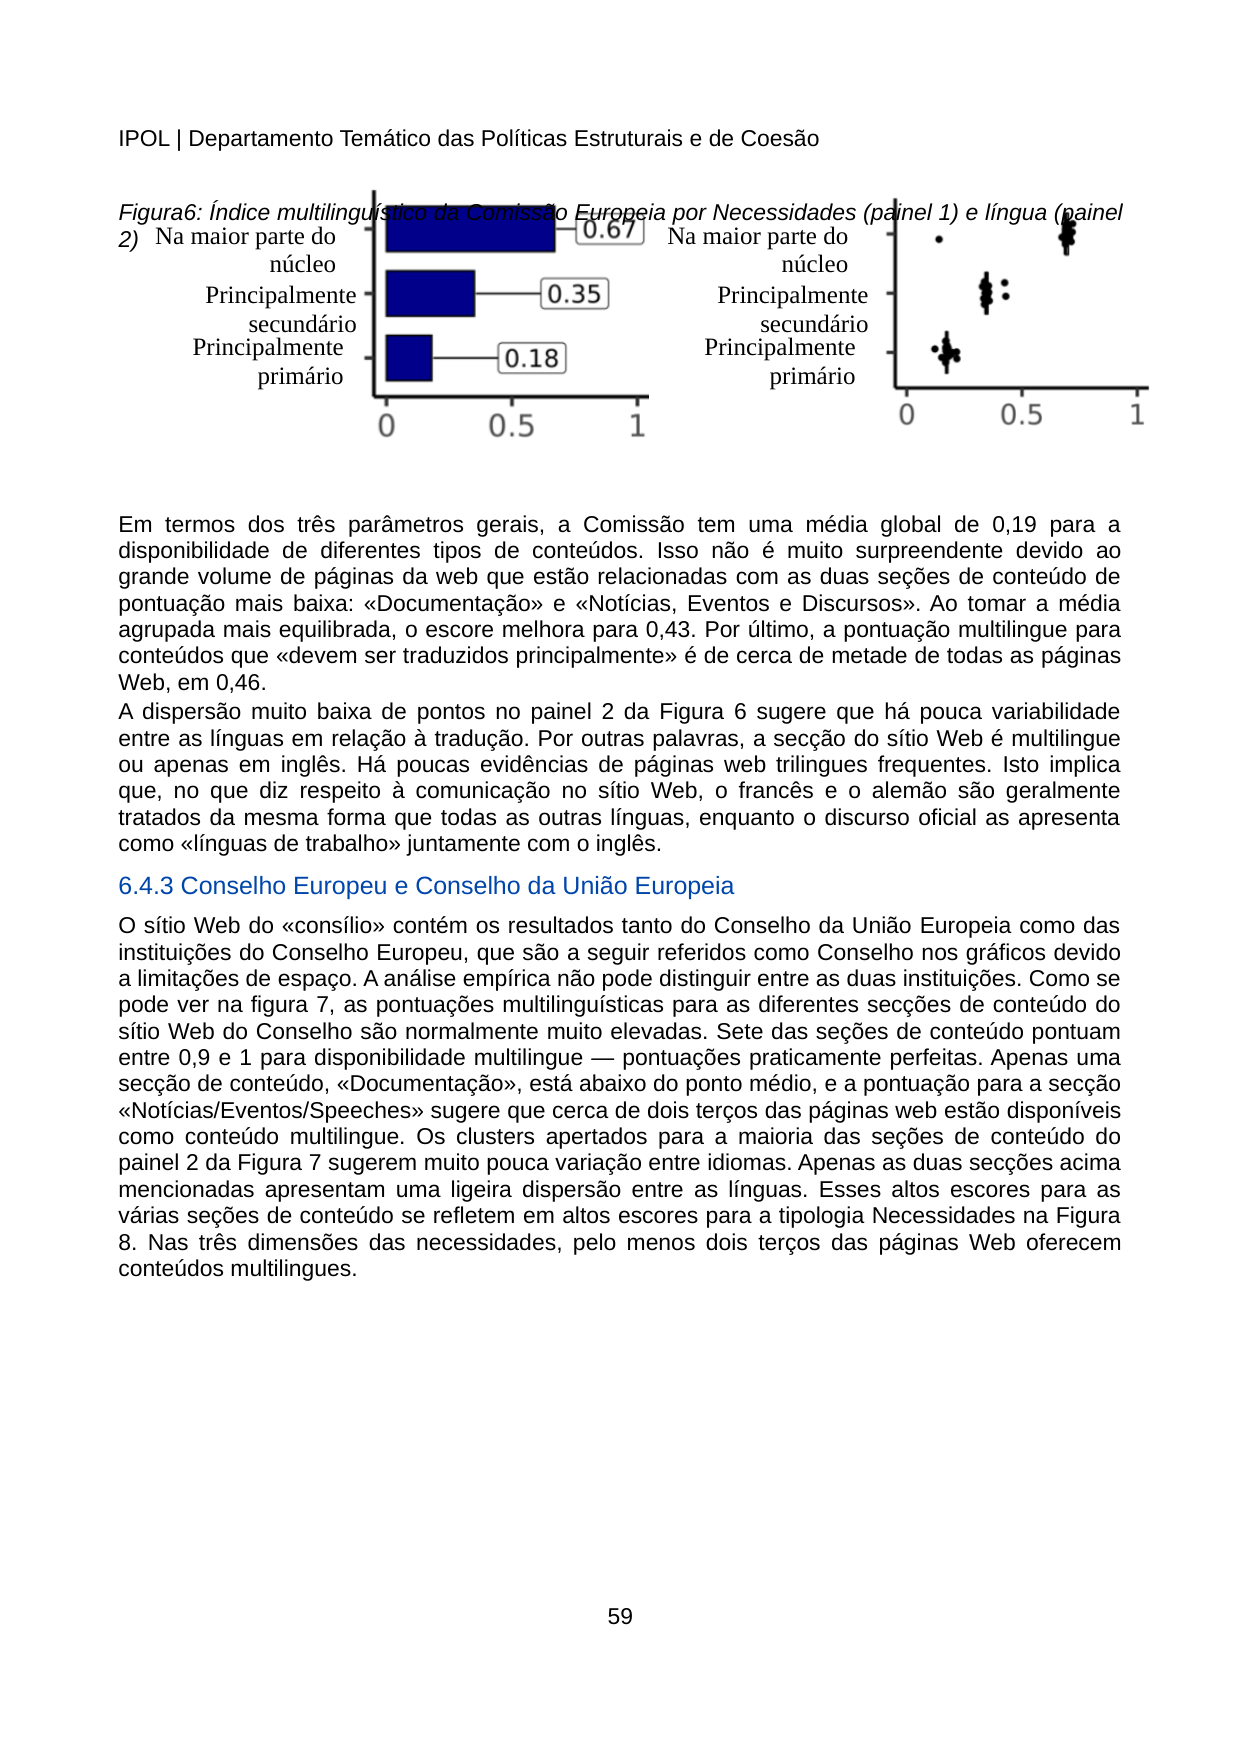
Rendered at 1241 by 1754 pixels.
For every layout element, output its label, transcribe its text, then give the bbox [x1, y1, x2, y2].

text Figura6: Índice multilinguístico da Comissão Europeia por Necessidades (painel 1) e língua (painel 2) [118, 199, 1124, 252]
text Em termos dos três parâmetros gerais, a Comissão tem uma média global de 0,19 para a disponibilidade de diferentes tipos de conteúdos. Isso não é muito surpreendente devido ao grande volume de páginas da web que estão relacionadas com as duas seções de conteúdo de pontuação mais baixa: «Documentação» e «Notícias, Eventos e Discursos». Ao tomar a média agrupada mais equilibrada, o escore melhora para 0,43. Por último, a pontuação multilingue para conteúdos que «devem ser traduzidos principalmente» é de cerca de metade de todas as páginas Web, em 0,46. [118, 511, 1122, 695]
text O sítio Web do «consílio» contém os resultados tanto do Conselho da União Europeia como das instituições do Conselho Europeu, que são a seguir referidos como Conselho nos gráficos devido a limitações de espaço. A análise empírica não pode distinguir entre as duas instituições. Como se pode ver na figura 7, as pontuações multilinguísticas para as diferentes secções de conteúdo do sítio Web do Conselho são normalmente muito elevadas. Sete das seções de conteúdo pontuam entre 0,9 e 1 para disponibilidade multilingue — pontuações praticamente perfeitas. Apenas uma secção de conteúdo, «Documentação», está abaixo do ponto médio, e a pontuação para a secção «Notícias/Eventos/Speeches» sugere que cerca de dois terços das páginas web estão disponíveis como conteúdo multilingue. Os clusters apertados para a maioria das seções de conteúdo do painel 2 da Figura 7 sugerem muito pouca variação entre idiomas. Apenas as duas secções acima mencionadas apresentam uma ligeira dispersão entre as línguas. Esses altos escores para as várias seções de conteúdo se refletem em altos escores para a tipologia Necessidades na Figura 8. Nas três dimensões das necessidades, pelo menos dois terços das páginas Web oferecem conteúdos multilingues. [118, 912, 1122, 1281]
subtitle 6.4.3 Conselho Europeu e Conselho da União Europeia [118, 871, 1122, 900]
text A dispersão muito baixa de pontos no painel 2 da Figura 6 sugere que há pouca variabilidade entre as línguas em relação à tradução. Por outras palavras, a secção do sítio Web é multilingue ou apenas em inglês. Há poucas evidências de páginas web trilingues frequentes. Isto implica que, no que diz respeito à comunicação no sítio Web, o francês e o alemão são geralmente tratados da mesma forma que todas as outras línguas, enquanto o discurso oficial as apresenta como «línguas de trabalho» juntamente com o inglês. [118, 698, 1122, 856]
picture [363, 180, 649, 199]
picture [363, 252, 649, 446]
picture [881, 189, 1152, 429]
